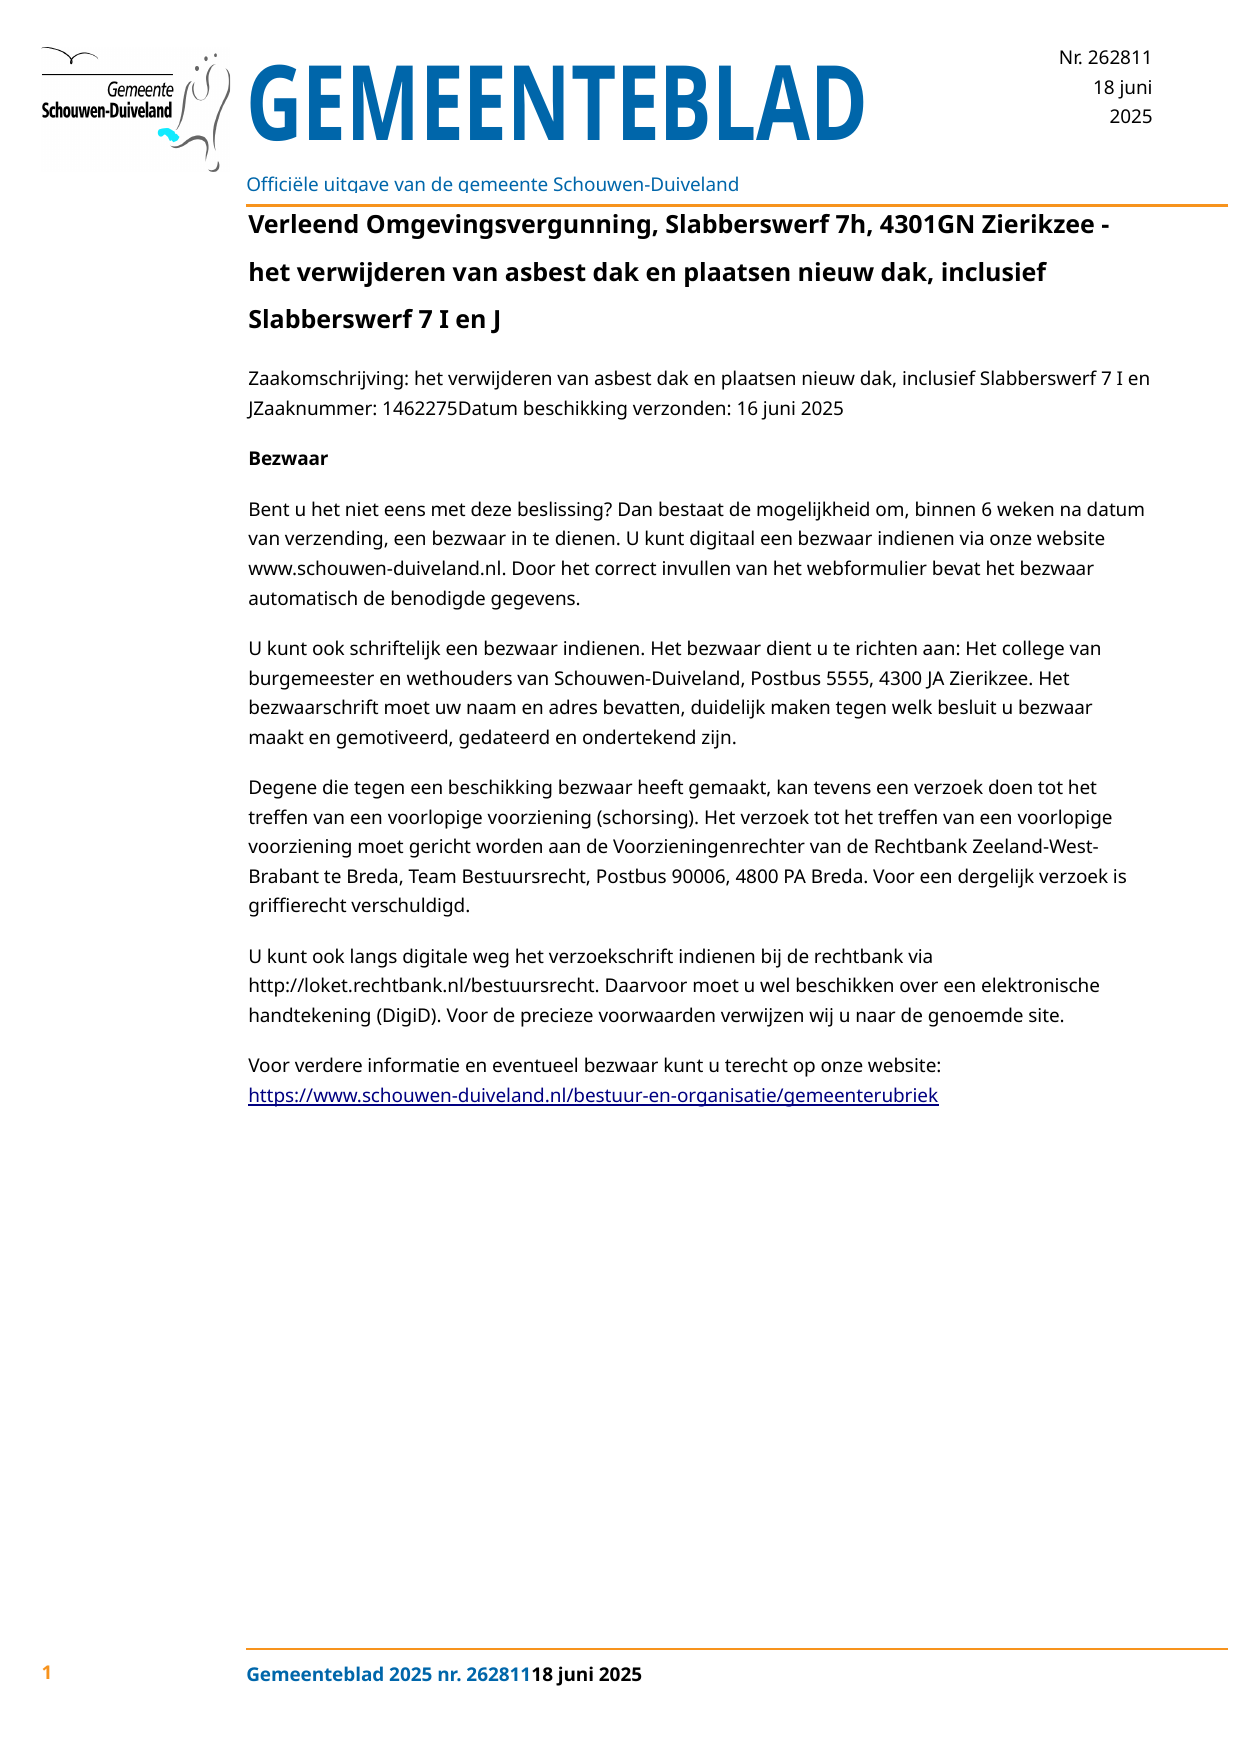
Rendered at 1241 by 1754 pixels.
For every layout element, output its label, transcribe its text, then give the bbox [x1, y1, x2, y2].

text Bent u het niet eens met deze beslissing? Dan bestaat de mogelijkheid om, binnen 6 weken na datum van verzending, een bezwaar in te dienen. U kunt digitaal een bezwaar indienen via onze website www.schouwen-duiveland.nl. Door het correct invullen van het webformulier bevat het bezwaar automatisch de benodigde gegevens. [248, 496, 1152, 610]
text Degene die tegen een beschikking bezwaar heeft gemaakt, kan tevens een verzoek doen tot het treffen van een voorlopige voorziening (schorsing). Het verzoek tot het treffen van een voorlopige voorziening moet gericht worden aan de Voorzieningenrechter van de Rechtbank Zeeland-West-Brabant te Breda, Team Bestuursrecht, Postbus 90006, 4800 PA Breda. Voor een dergelijk verzoek is griffierecht verschuldigd. [248, 774, 1152, 918]
text Zaakomschrijving: het verwijderen van asbest dak en plaatsen nieuw dak, inclusief Slabberswerf 7 I en JZaaknummer: 1462275Datum beschikking verzonden: 16 juni 2025 [248, 366, 1152, 421]
text Voor verdere informatie en eventueel bezwaar kunt u terecht op onze website: https://www.schouwen-duiveland.nl/bestuur-en-organisatie/gemeenterubriek [248, 1053, 1152, 1108]
text Verleend Omgevingsvergunning, Slabberswerf 7h, 4301GN Zierikzee - het verwijderen van asbest dak en plaatsen nieuw dak, inclusief Slabberswerf 7 I en J [248, 207, 1152, 336]
text U kunt ook schriftelijk een bezwaar indienen. Het bezwaar dient u te richten aan: Het college van burgemeester en wethouders van Schouwen-Duiveland, Postbus 5555, 4300 JA Zierikzee. Het bezwaarschrift moet uw naam en adres bevatten, duidelijk maken tegen welk besluit u bezwaar maakt en gemotiveerd, gedateerd en ondertekend zijn. [248, 635, 1152, 749]
picture [41, 47, 231, 172]
text U kunt ook langs digitale weg het verzoekschrift indienen bij de rechtbank via http://loket.rechtbank.nl/bestuursrecht. Daarvoor moet u wel beschikken over een elektronische handtekening (DigiD). Voor de precieze voorwaarden verwijzen wij u naar de genoemde site. [248, 943, 1152, 1028]
text Bezwaar [248, 446, 1152, 471]
